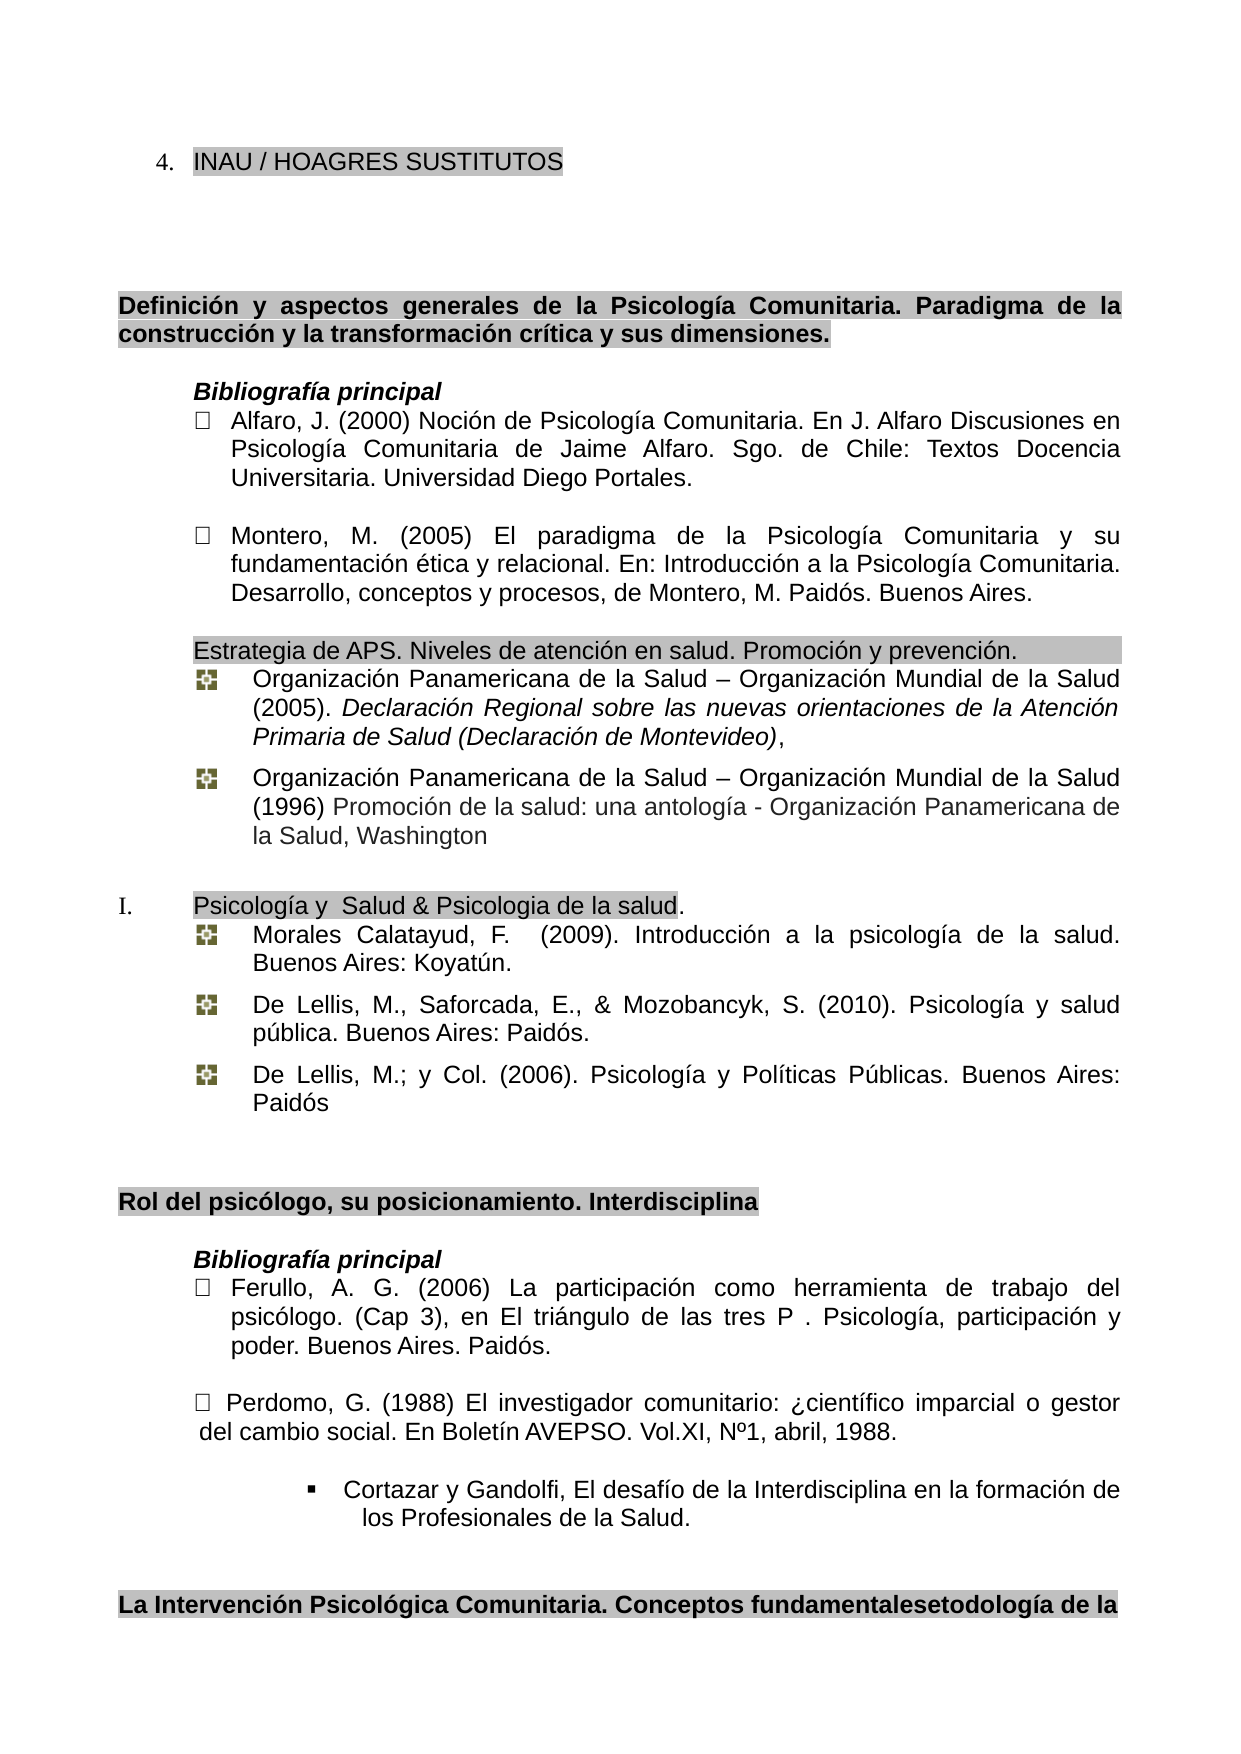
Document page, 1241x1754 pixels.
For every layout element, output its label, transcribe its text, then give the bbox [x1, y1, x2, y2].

list Cortazar y Gandolfi, El desafío de la Interdisciplina en la formación de los Profesionales de la Salud. [306, 1474, 1122, 1532]
text Definición y aspectos generales de la Psicología Comunitaria. Paradigma de la construcción y la transformación crítica y sus dimensiones. [118, 291, 1122, 348]
list Organización Panamericana de la Salud – Organización Mundial de la Salud (2005). Declaración Regional sobre las nuevas orientaciones de la Atención Primaria de Salud (Declaración de Montevideo), [195, 664, 1122, 751]
list De Lellis, M., Saforcada, E., & Mozobancyk, S. (2010). Psicología y salud pública. Buenos Aires: Paidós. [195, 989, 1122, 1047]
text Rol del psicólogo, su posicionamiento. Interdisciplina [118, 1187, 1122, 1216]
picture [195, 767, 217, 789]
text La Intervención Psicológica Comunitaria. Conceptos fundamentalesetodología de la [118, 1590, 1122, 1618]
list Morales Calatayud, F. (2009). Introducción a la psicología de la salud. Buenos Aires: Koyatún. [195, 919, 1122, 977]
list Psicología y Salud & Psicologia de la salud. [118, 891, 1122, 919]
text  Ferullo, A. G. (2006) La participación como herramienta de trabajo del psicólogo. (Cap 3), en El triángulo de las tres P . Psicología, participación y poder. Buenos Aires. Paidós. [193, 1273, 1122, 1359]
picture [195, 923, 217, 945]
text  Alfaro, J. (2000) Noción de Psicología Comunitaria. En J. Alfaro Discusiones en Psicología Comunitaria de Jaime Alfaro. Sgo. de Chile: Textos Docencia Universitaria. Universidad Diego Portales. [193, 406, 1122, 492]
text  Perdomo, G. (1988) El investigador comunitario: ¿científico imparcial o gestor del cambio social. En Boletín AVEPSO. Vol.XI, Nº1, abril, 1988. [193, 1388, 1122, 1446]
list Organización Panamericana de la Salud – Organización Mundial de la Salud (1996) Promoción de la salud: una antología - Organización Panamericana de la Salud, Washington [195, 763, 1122, 849]
text Estrategia de APS. Niveles de atención en salud. Promoción y prevención. [193, 636, 1122, 664]
list De Lellis, M.; y Col. (2006). Psicología y Políticas Públicas. Buenos Aires: Paidós [195, 1059, 1122, 1117]
picture [195, 1063, 217, 1085]
text Bibliografía principal [193, 1244, 1122, 1273]
list INAU / HOAGRES SUSTITUTOS [156, 147, 1122, 176]
text Bibliografía principal [193, 377, 1122, 406]
picture [195, 668, 217, 690]
text  Montero, M. (2005) El paradigma de la Psicología Comunitaria y su fundamentación ética y relacional. En: Introducción a la Psicología Comunitaria. Desarrollo, conceptos y procesos, de Montero, M. Paidós. Buenos Aires. [193, 521, 1122, 607]
picture [195, 993, 217, 1015]
